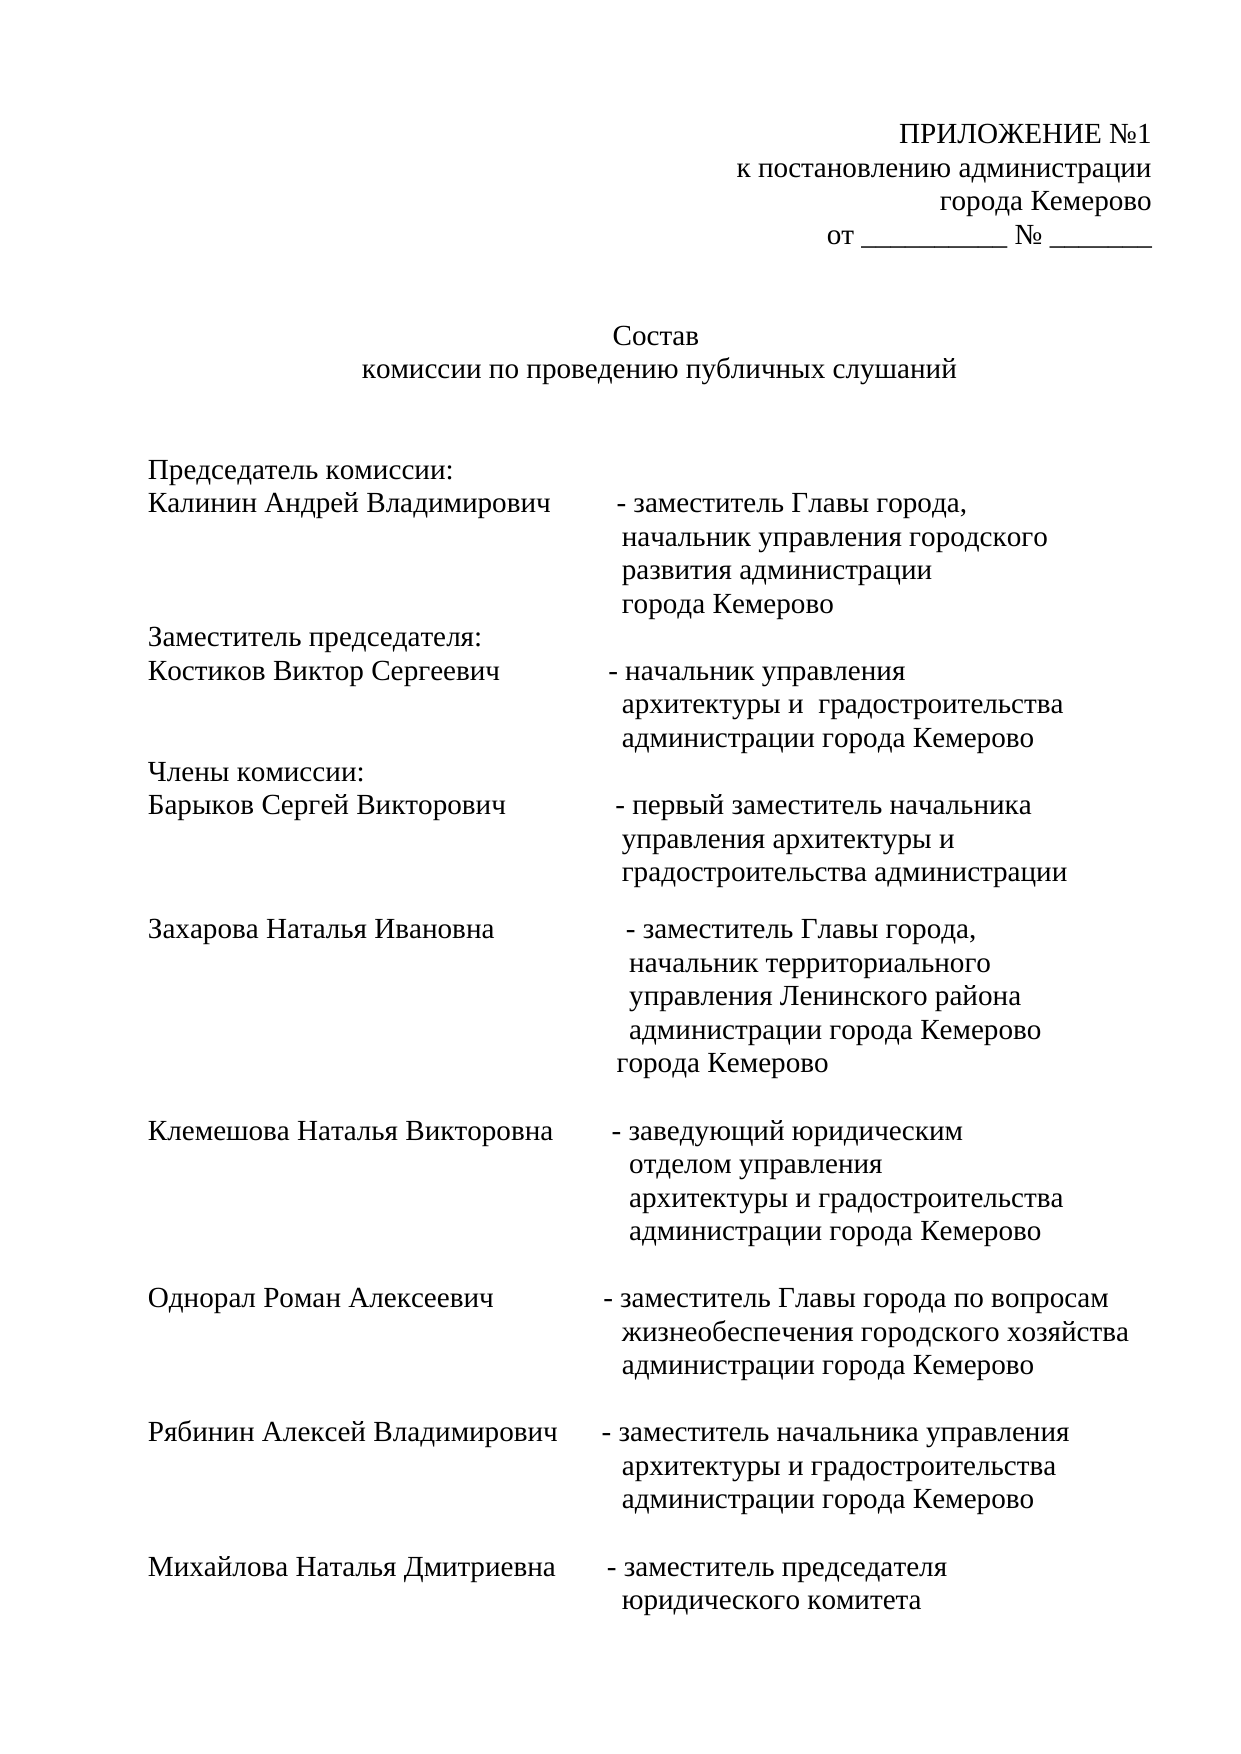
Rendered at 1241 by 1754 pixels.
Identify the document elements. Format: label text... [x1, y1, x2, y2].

text администрации города Кемерово [148, 1347, 1152, 1381]
text Калинин Андрей Владимирович - заместитель Главы города, [148, 485, 1152, 519]
text управления архитектуры и [148, 821, 1152, 854]
text администрации города Кемерово [148, 1482, 1152, 1515]
text Барыков Сергей Викторович - первый заместитель начальника [148, 787, 1152, 821]
text развития администрации [148, 552, 1152, 586]
text градостроительства администрации [148, 854, 1152, 888]
text архитектуры и градостроительства [148, 1448, 1152, 1482]
title Костиков Виктор Сергеевич - начальник управления [148, 653, 1152, 687]
text юридического комитета [148, 1582, 1152, 1616]
title архитектуры и градостроительства [148, 687, 1152, 720]
text архитектуры и градостроительства [148, 1180, 1152, 1213]
text начальник территориального [148, 945, 1152, 978]
title Члены комиссии: [148, 754, 1152, 787]
text отделом управления [148, 1146, 1152, 1180]
text Однорал Роман Алексеевич - заместитель Главы города по вопросам [148, 1280, 1152, 1314]
text администрации города Кемерово [148, 1213, 1152, 1247]
title администрации города Кемерово [148, 720, 1152, 754]
text Заместитель председателя: [148, 619, 1152, 653]
text Состав [148, 318, 1170, 351]
text от __________ № _______ [664, 217, 1152, 251]
text Михайлова Наталья Дмитриевна - заместитель председателя [148, 1549, 1152, 1582]
text жизнеобеспечения городского хозяйства [148, 1314, 1152, 1347]
text к постановлению администрации [148, 150, 1152, 183]
title Рябинин Алексей Владимирович - заместитель начальника управления [148, 1414, 1152, 1448]
text управления Ленинского района [148, 978, 1152, 1012]
text комиссии по проведению публичных слушаний [148, 351, 1170, 385]
text начальник управления городского [148, 519, 1152, 552]
text города Кемерово [738, 183, 1152, 217]
text ПРИЛОЖЕНИЕ №1 [148, 116, 1152, 150]
text администрации города Кемерово города Кемерово [148, 1012, 1152, 1079]
text Председатель комиссии: [148, 452, 1152, 485]
text Клемешова Наталья Викторовна - заведующий юридическим [148, 1113, 1152, 1146]
text города Кемерово [148, 586, 1152, 619]
text Захарова Наталья Ивановна - заместитель Главы города, [148, 911, 1152, 945]
